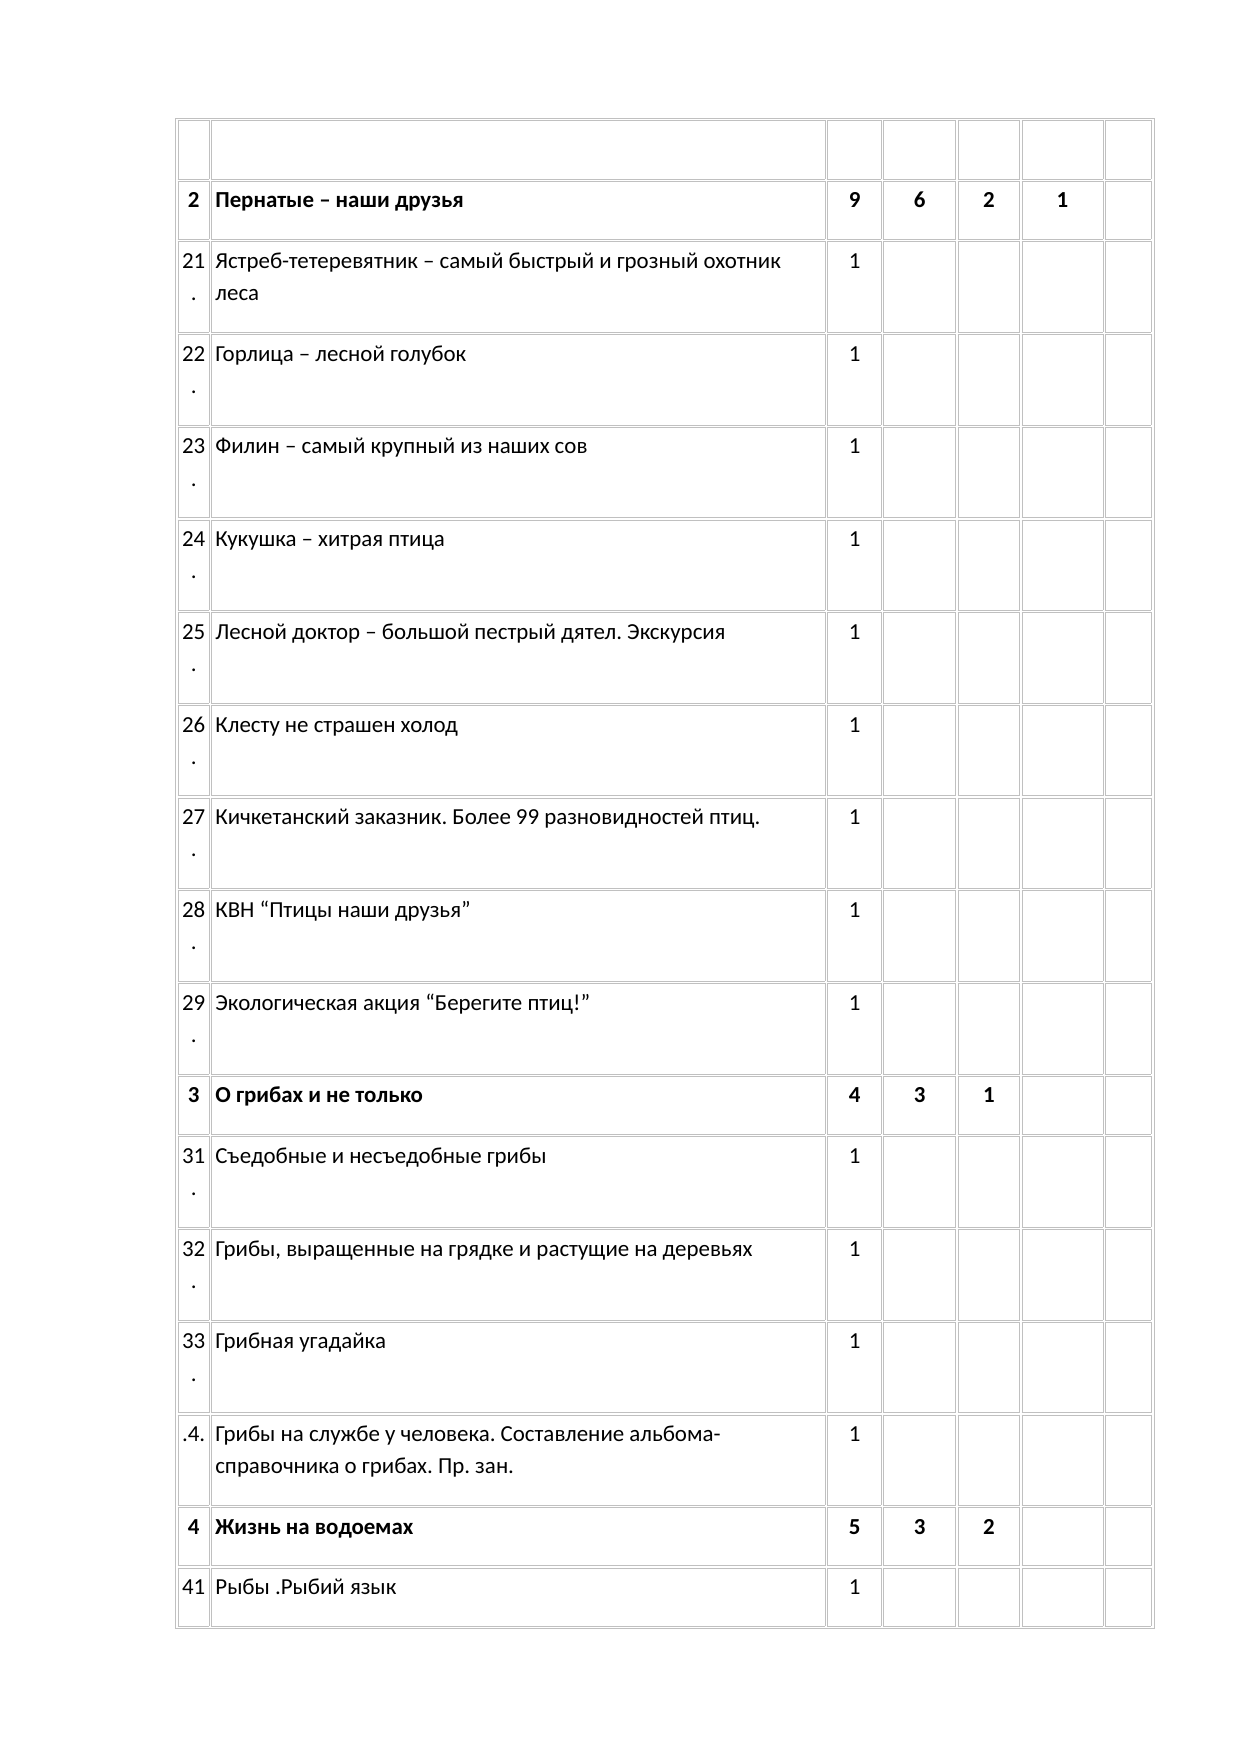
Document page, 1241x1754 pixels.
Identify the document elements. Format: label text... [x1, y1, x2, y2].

table_cell [1023, 1077, 1103, 1134]
table_cell Жизнь на водоемах [212, 1508, 825, 1565]
table_cell 1 [828, 706, 881, 795]
table_cell Съедобные и несъедобные грибы [212, 1137, 825, 1227]
table_cell [884, 984, 955, 1073]
table_cell Грибы на службе у человека. Составление альбома-справочника о грибах. Пр. зан. [212, 1416, 825, 1505]
table_cell 1 [828, 799, 881, 888]
table_cell [884, 891, 955, 981]
table_cell [884, 1416, 955, 1505]
table_cell [1023, 1416, 1103, 1505]
table_cell 3 [884, 1077, 955, 1134]
table_cell 21. [179, 242, 209, 332]
table_cell 3 [179, 1077, 209, 1134]
table_cell Экологическая акция “Берегите птиц!” [212, 984, 825, 1073]
table_cell [1023, 1137, 1103, 1227]
table_cell 4 [828, 1077, 881, 1134]
table_cell [1106, 1569, 1151, 1626]
table_cell [884, 1323, 955, 1412]
table_cell [1106, 1077, 1151, 1134]
table_cell Филин – самый крупный из наших сов [212, 428, 825, 517]
table_cell [959, 613, 1019, 703]
table_cell [959, 121, 1019, 179]
table_cell 4 [179, 1508, 209, 1565]
table_cell [884, 121, 955, 179]
table_cell 6 [884, 182, 955, 239]
table_cell [884, 242, 955, 332]
table_cell Горлица – лесной голубок [212, 335, 825, 424]
table_cell 26. [179, 706, 209, 795]
table_cell [884, 799, 955, 888]
table_cell [1106, 984, 1151, 1073]
table_cell КВН “Птицы наши друзья” [212, 891, 825, 981]
table_cell 1 [1023, 182, 1103, 239]
table_cell [1106, 1508, 1151, 1565]
table_cell [1023, 335, 1103, 424]
table_cell [1106, 613, 1151, 703]
table_cell Кукушка – хитрая птица [212, 521, 825, 610]
table_cell [959, 984, 1019, 1073]
table_cell [1106, 335, 1151, 424]
table_cell [1023, 242, 1103, 332]
table_cell [884, 428, 955, 517]
table_cell 2 [179, 182, 209, 239]
table_cell 1 [828, 1137, 881, 1227]
table_cell [884, 521, 955, 610]
table_cell [884, 1569, 955, 1626]
table_cell [179, 121, 209, 179]
table_cell [828, 121, 881, 179]
table_cell [959, 242, 1019, 332]
table_cell 1 [828, 891, 881, 981]
table_cell [1023, 984, 1103, 1073]
table_cell [884, 1230, 955, 1319]
table_cell [959, 1569, 1019, 1626]
table_cell Лесной доктор – большой пестрый дятел. Экскурсия [212, 613, 825, 703]
table_cell [1023, 521, 1103, 610]
table_cell [959, 1323, 1019, 1412]
table_cell [1106, 182, 1151, 239]
table_cell 33. [179, 1323, 209, 1412]
table_cell 28. [179, 891, 209, 981]
table_cell [1023, 1323, 1103, 1412]
table_cell [1106, 706, 1151, 795]
table_cell Рыбы .Рыбий язык [212, 1569, 825, 1626]
table_cell 41 [179, 1569, 209, 1626]
table_cell [1023, 1508, 1103, 1565]
table_cell [1106, 1416, 1151, 1505]
table_cell [959, 891, 1019, 981]
table_cell [1106, 521, 1151, 610]
table_cell 5 [828, 1508, 881, 1565]
table_cell 1 [828, 428, 881, 517]
table_cell 31. [179, 1137, 209, 1227]
table_cell [1106, 1137, 1151, 1227]
table_cell [1023, 428, 1103, 517]
table_cell [959, 799, 1019, 888]
table_cell [959, 1230, 1019, 1319]
table_cell 1 [828, 1230, 881, 1319]
table_cell Кичкетанский заказник. Более 99 разновидностей птиц. [212, 799, 825, 888]
table_cell 3 [884, 1508, 955, 1565]
table_cell 1 [828, 1569, 881, 1626]
table_cell [1023, 891, 1103, 981]
table_cell [1106, 428, 1151, 517]
table_cell 24. [179, 521, 209, 610]
table_cell 1 [828, 1323, 881, 1412]
table_cell Клесту не страшен холод [212, 706, 825, 795]
table_cell [884, 706, 955, 795]
table_cell [1023, 121, 1103, 179]
table_cell [1106, 1323, 1151, 1412]
table_cell 1 [959, 1077, 1019, 1134]
table_cell [1106, 891, 1151, 981]
table_cell [1106, 242, 1151, 332]
table_cell 1 [828, 613, 881, 703]
table_cell [959, 428, 1019, 517]
table_cell [1023, 706, 1103, 795]
table_cell [212, 121, 825, 179]
table_cell [1023, 799, 1103, 888]
table_cell [884, 335, 955, 424]
table_cell [1023, 613, 1103, 703]
table_cell 1 [828, 1416, 881, 1505]
table_cell 22. [179, 335, 209, 424]
table_cell [1106, 1230, 1151, 1319]
table_cell .4. [179, 1416, 209, 1505]
table_cell [959, 1137, 1019, 1227]
table_cell 29. [179, 984, 209, 1073]
table_cell 9 [828, 182, 881, 239]
table_cell [1106, 799, 1151, 888]
table_cell 1 [828, 984, 881, 1073]
table_cell [884, 1137, 955, 1227]
table_cell [959, 706, 1019, 795]
table_cell 25. [179, 613, 209, 703]
table_cell Ястреб-тетеревятник – самый быстрый и грозный охотник леса [212, 242, 825, 332]
table_cell О грибах и не только [212, 1077, 825, 1134]
table_cell [1023, 1230, 1103, 1319]
table_cell [884, 613, 955, 703]
table_cell 1 [828, 335, 881, 424]
table_cell Грибы, выращенные на грядке и растущие на деревьях [212, 1230, 825, 1319]
table_cell 1 [828, 242, 881, 332]
table_cell 27. [179, 799, 209, 888]
table_cell 2 [959, 1508, 1019, 1565]
table_cell Пернатые – наши друзья [212, 182, 825, 239]
table_cell 2 [959, 182, 1019, 239]
table_cell Грибная угадайка [212, 1323, 825, 1412]
table_cell [1023, 1569, 1103, 1626]
table_cell [1106, 121, 1151, 179]
table_cell [959, 1416, 1019, 1505]
table_cell [959, 335, 1019, 424]
table_cell 23. [179, 428, 209, 517]
table_cell [959, 521, 1019, 610]
table_cell 1 [828, 521, 881, 610]
table_cell 32. [179, 1230, 209, 1319]
